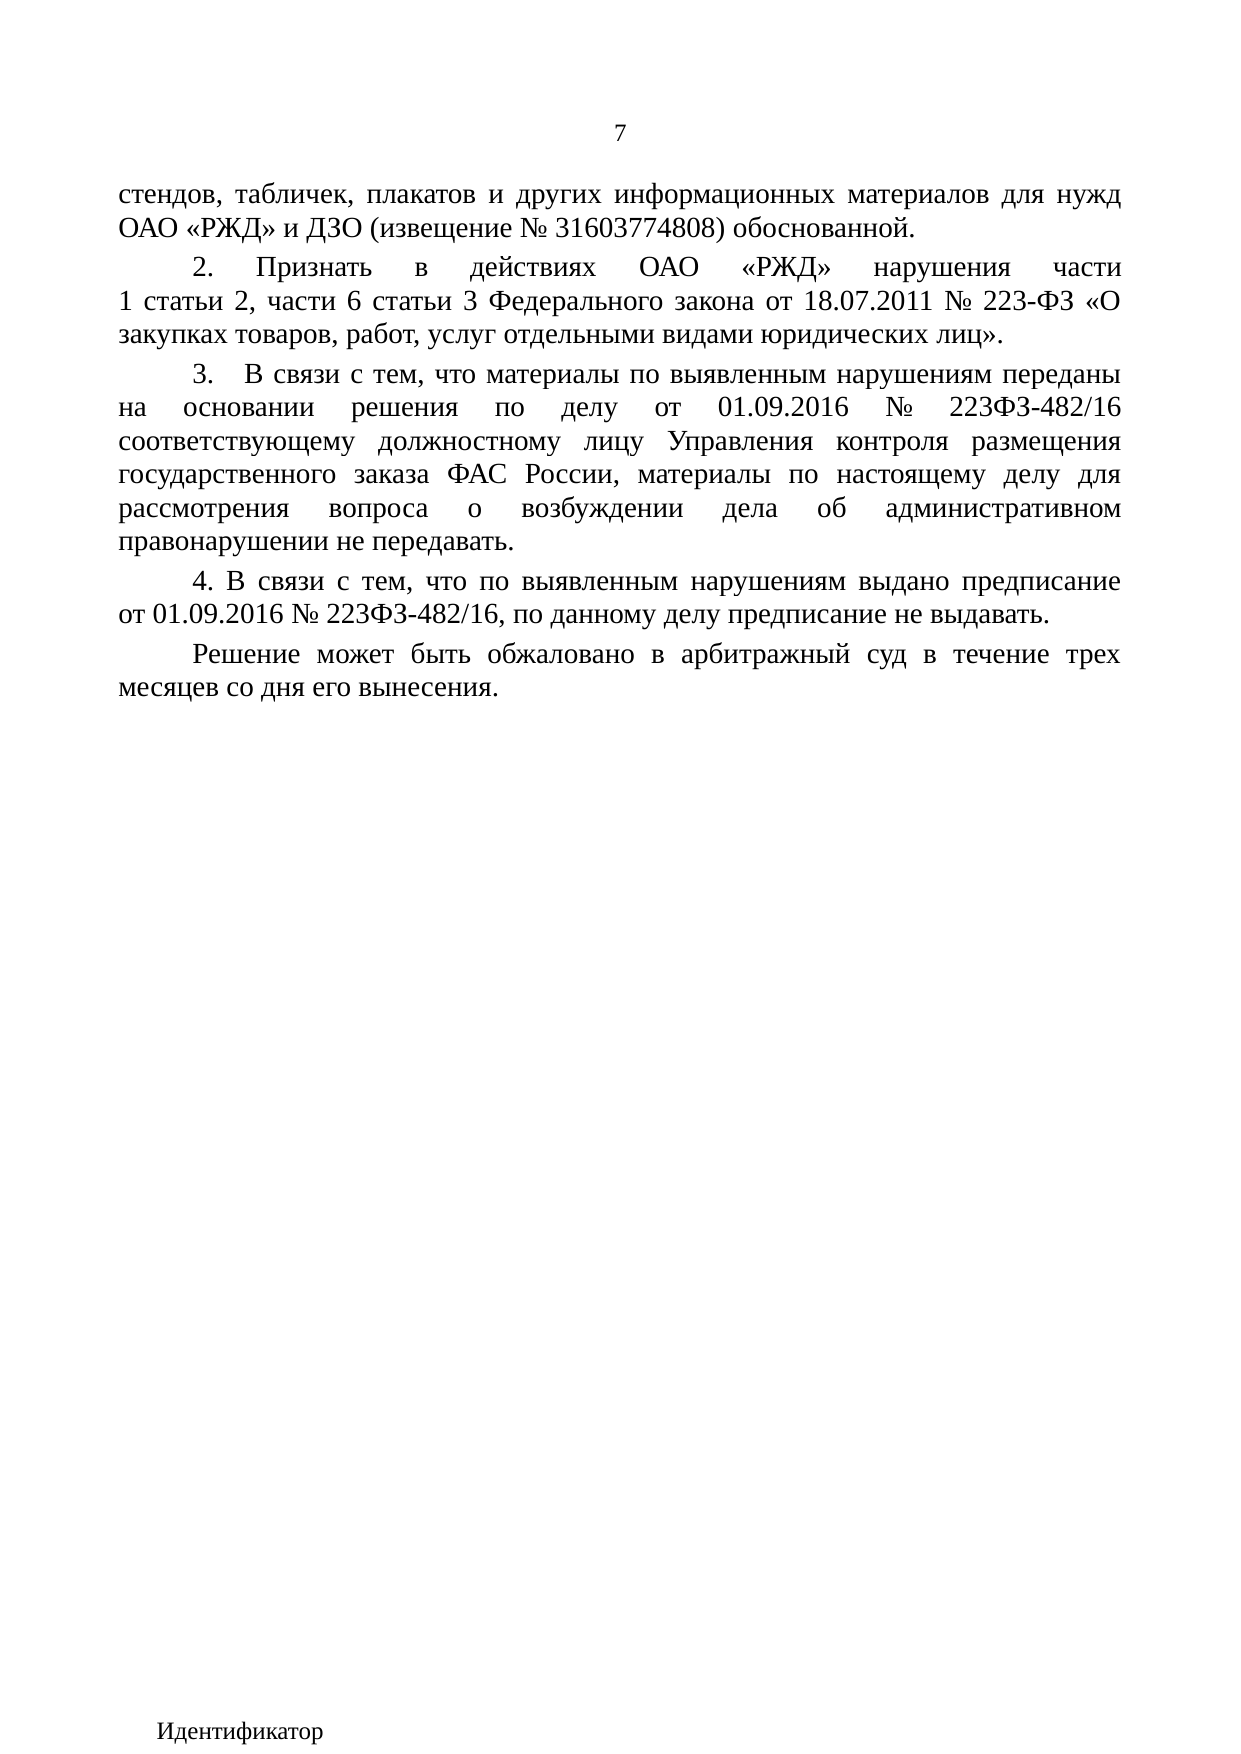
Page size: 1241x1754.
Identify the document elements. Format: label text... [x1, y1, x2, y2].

text Решение может быть обжаловано в арбитражный суд в течение трех месяцев со дня его вынесения. [118, 636, 1122, 703]
text 2. Признать в действиях ОАО «РЖД» нарушения части 1 статьи 2, части 6 статьи 3 Федерального закона от 18.07.2011 № 223-ФЗ «О закупках товаров, работ, услуг отдельными видами юридических лиц». [118, 249, 1122, 350]
text стендов, табличек, плакатов и других информационных материалов для нужд ОАО «РЖД» и ДЗО (извещение № 31603774808) обоснованной. [118, 176, 1122, 243]
text 4. В связи с тем, что по выявленным нарушениям выдано предписание от 01.09.2016 № 223ФЗ-482/16, по данному делу предписание не выдавать. [118, 563, 1122, 630]
text 3. В связи с тем, что материалы по выявленным нарушениям переданы на основании решения по делу от 01.09.2016 № 223ФЗ-482/16 соответствующему должностному лицу Управления контроля размещения государственного заказа ФАС России, материалы по настоящему делу для рассмотрения вопроса о возбуждении дела об административном правонарушении не передавать. [118, 356, 1122, 557]
